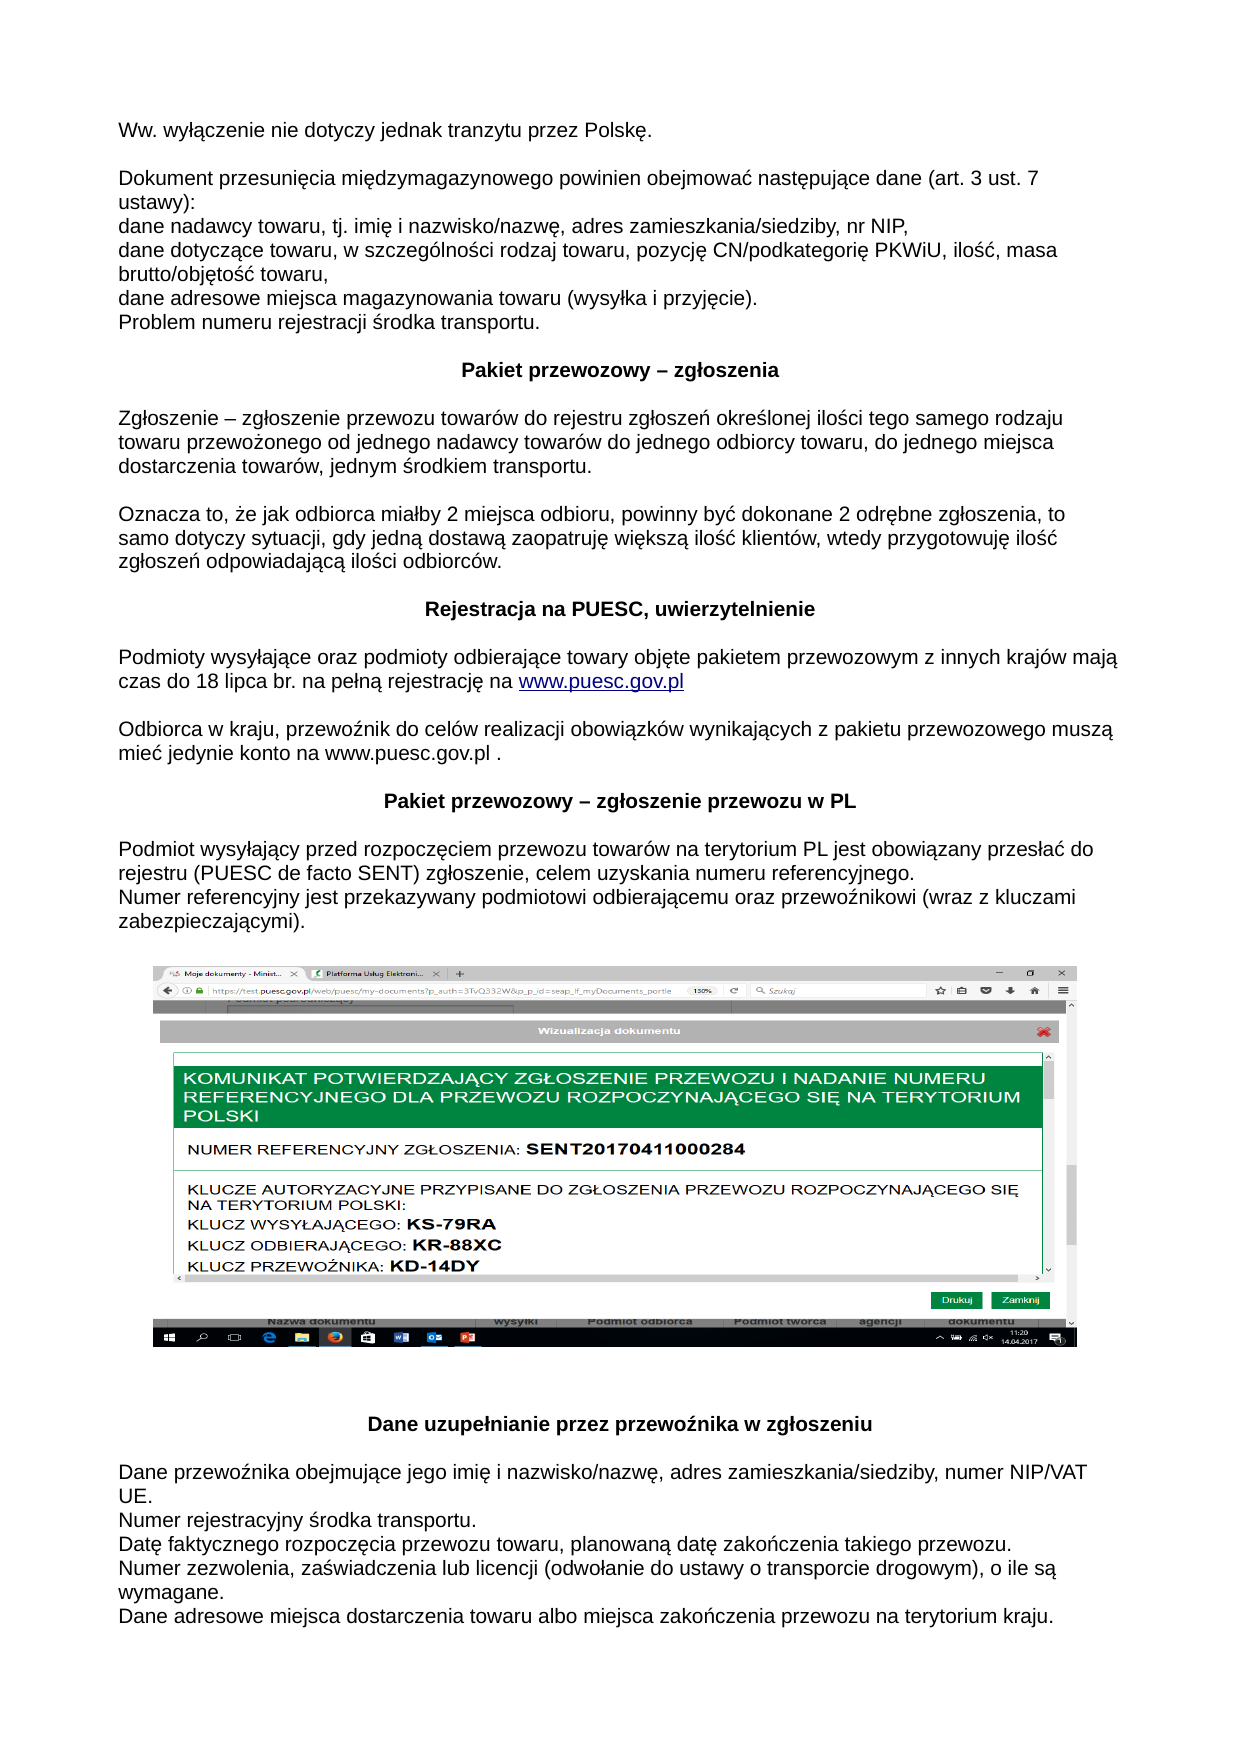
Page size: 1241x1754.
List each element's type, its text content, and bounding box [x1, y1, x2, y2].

text Rejestracja na PUESC, uwierzytelnienie [118, 597, 1122, 621]
text Dane uzupełnianie przez przewoźnika w zgłoszeniu [118, 1412, 1122, 1436]
text dane adresowe miejsca magazynowania towaru (wysyłka i przyjęcie). [118, 286, 1122, 310]
text Datę faktycznego rozpoczęcia przewozu towaru, planowaną datę zakończenia takiego przewozu. [118, 1532, 1122, 1556]
text dane nadawcy towaru, tj. imię i nazwisko/nazwę, adres zamieszkania/siedziby, nr NIP, [118, 214, 1122, 238]
text Ww. wyłączenie nie dotyczy jednak tranzytu przez Polskę. [118, 118, 1122, 166]
picture [153, 966, 1077, 1347]
text Zgłoszenie – zgłoszenie przewozu towarów do rejestru zgłoszeń określonej ilości tego samego rodzaju towaru przewożonego od jednego nadawcy towarów do jednego odbiorcy towaru, do jednego miejsca dostarczenia towarów, jednym środkiem transportu. [118, 406, 1122, 477]
text Dokument przesunięcia międzymagazynowego powinien obejmować następujące dane (art. 3 ust. 7 ustawy): [118, 166, 1122, 214]
text Podmiot wysyłający przed rozpoczęciem przewozu towarów na terytorium PL jest obowiązany przesłać do rejestru (PUESC de facto SENT) zgłoszenie, celem uzyskania numeru referencyjnego. [118, 837, 1122, 885]
text Dane adresowe miejsca dostarczenia towaru albo miejsca zakończenia przewozu na terytorium kraju. [118, 1603, 1122, 1627]
text Numer zezwolenia, zaświadczenia lub licencji (odwołanie do ustawy o transporcie drogowym), o ile są wymagane. [118, 1556, 1122, 1603]
text Podmioty wysyłające oraz podmioty odbierające towary objęte pakietem przewozowym z innych krajów mają czas do 18 lipca br. na pełną rejestrację na www.puesc.gov.pl [118, 645, 1122, 693]
text Oznacza to, że jak odbiorca miałby 2 miejsca odbioru, powinny być dokonane 2 odrębne zgłoszenia, to samo dotyczy sytuacji, gdy jedną dostawą zaopatruję większą ilość klientów, wtedy przygotowuję ilość zgłoszeń odpowiadającą ilości odbiorców. [118, 501, 1122, 573]
text dane dotyczące towaru, w szczególności rodzaj towaru, pozycję CN/podkategorię PKWiU, ilość, masa brutto/objętość towaru, [118, 238, 1122, 286]
text Pakiet przewozowy – zgłoszenia [118, 358, 1122, 382]
text Numer rejestracyjny środka transportu. [118, 1508, 1122, 1532]
text Numer referencyjny jest przekazywany podmiotowi odbierającemu oraz przewoźnikowi (wraz z kluczami zabezpieczającymi). [118, 885, 1122, 933]
text Dane przewoźnika obejmujące jego imię i nazwisko/nazwę, adres zamieszkania/siedziby, numer NIP/VAT UE. [118, 1460, 1122, 1508]
text Problem numeru rejestracji środka transportu. [118, 310, 1122, 334]
text Odbiorca w kraju, przewoźnik do celów realizacji obowiązków wynikających z pakietu przewozowego muszą mieć jedynie konto na www.puesc.gov.pl . [118, 717, 1122, 765]
text Pakiet przewozowy – zgłoszenie przewozu w PL [118, 789, 1122, 813]
